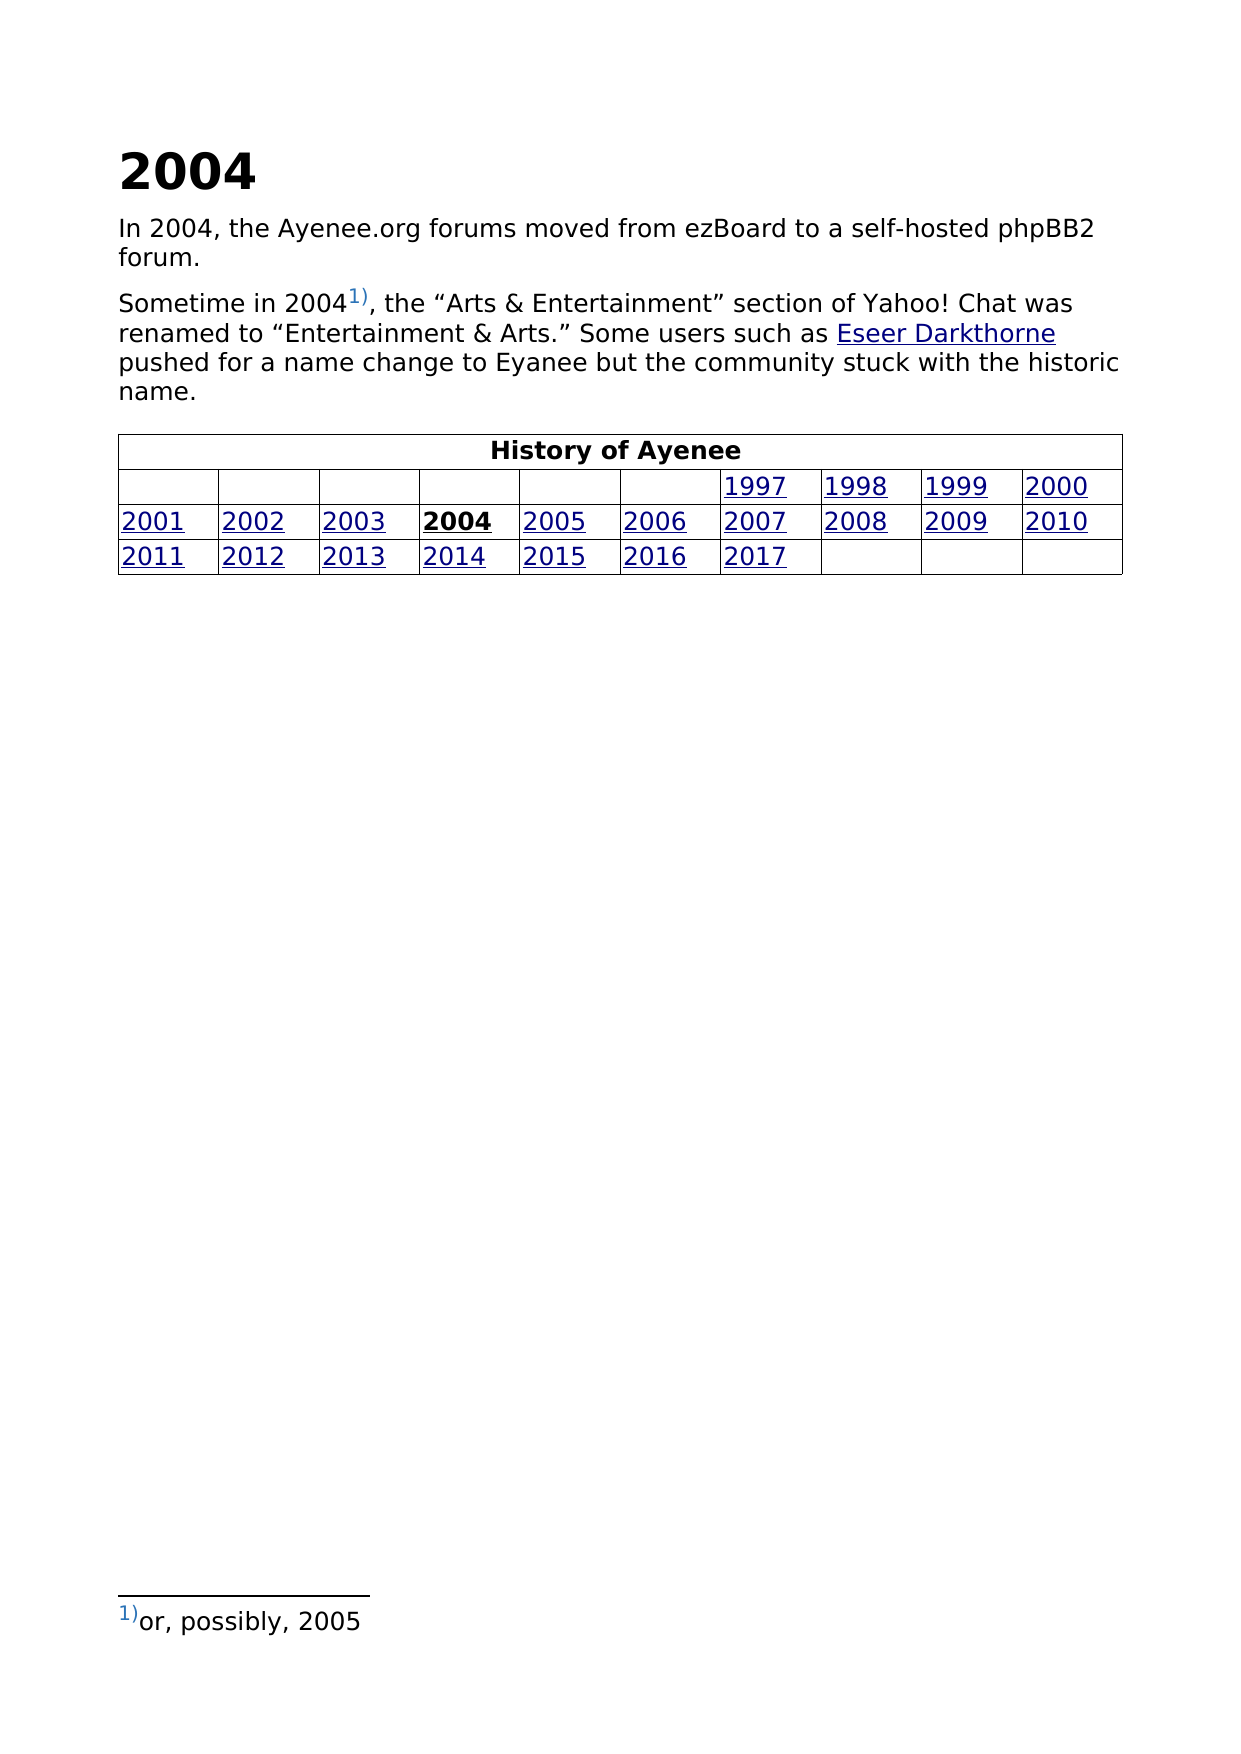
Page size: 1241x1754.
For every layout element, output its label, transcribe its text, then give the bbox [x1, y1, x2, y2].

table_header History of Ayenee [119, 435, 1122, 469]
table_cell 2015 [520, 540, 620, 574]
table_cell 2012 [219, 540, 319, 574]
text In 2004, the Ayenee.org forums moved from ezBoard to a self-hosted phpBB2 forum. [118, 214, 1122, 272]
table_cell 2017 [721, 540, 821, 574]
table_cell 2003 [320, 505, 419, 539]
table_cell 2005 [520, 505, 620, 539]
table_cell 2008 [822, 505, 921, 539]
subtitle 2004 [118, 143, 1122, 201]
table_cell 2000 [1023, 470, 1122, 504]
table_cell 2001 [119, 505, 218, 539]
table_cell [621, 470, 720, 504]
table_cell [822, 540, 921, 574]
table_cell [420, 470, 519, 504]
table_cell 2013 [320, 540, 419, 574]
table_cell 2010 [1023, 505, 1122, 539]
table_cell 2007 [721, 505, 821, 539]
table_cell 2011 [119, 540, 218, 574]
table_cell [922, 540, 1022, 574]
table_cell 2014 [420, 540, 519, 574]
table_cell 1999 [922, 470, 1022, 504]
table_cell 2009 [922, 505, 1022, 539]
table_cell 1998 [822, 470, 921, 504]
table_cell 2006 [621, 505, 720, 539]
text or, possibly, 2005 [118, 1602, 1122, 1636]
table_cell 2016 [621, 540, 720, 574]
table_cell [1023, 540, 1122, 574]
table_cell 2002 [219, 505, 319, 539]
text Sometime in 2004, the “Arts & Entertainment” section of Yahoo! Chat was renamed to “Entertainment & Arts.” Some users such as Eseer Darkthorne pushed for a name change to Eyanee but the community stuck with the historic name. [118, 285, 1122, 406]
table_cell [119, 470, 218, 504]
table_cell [320, 470, 419, 504]
table_cell [520, 470, 620, 504]
table_cell 1997 [721, 470, 821, 504]
table_cell [219, 470, 319, 504]
table_cell 2004 [420, 505, 519, 539]
